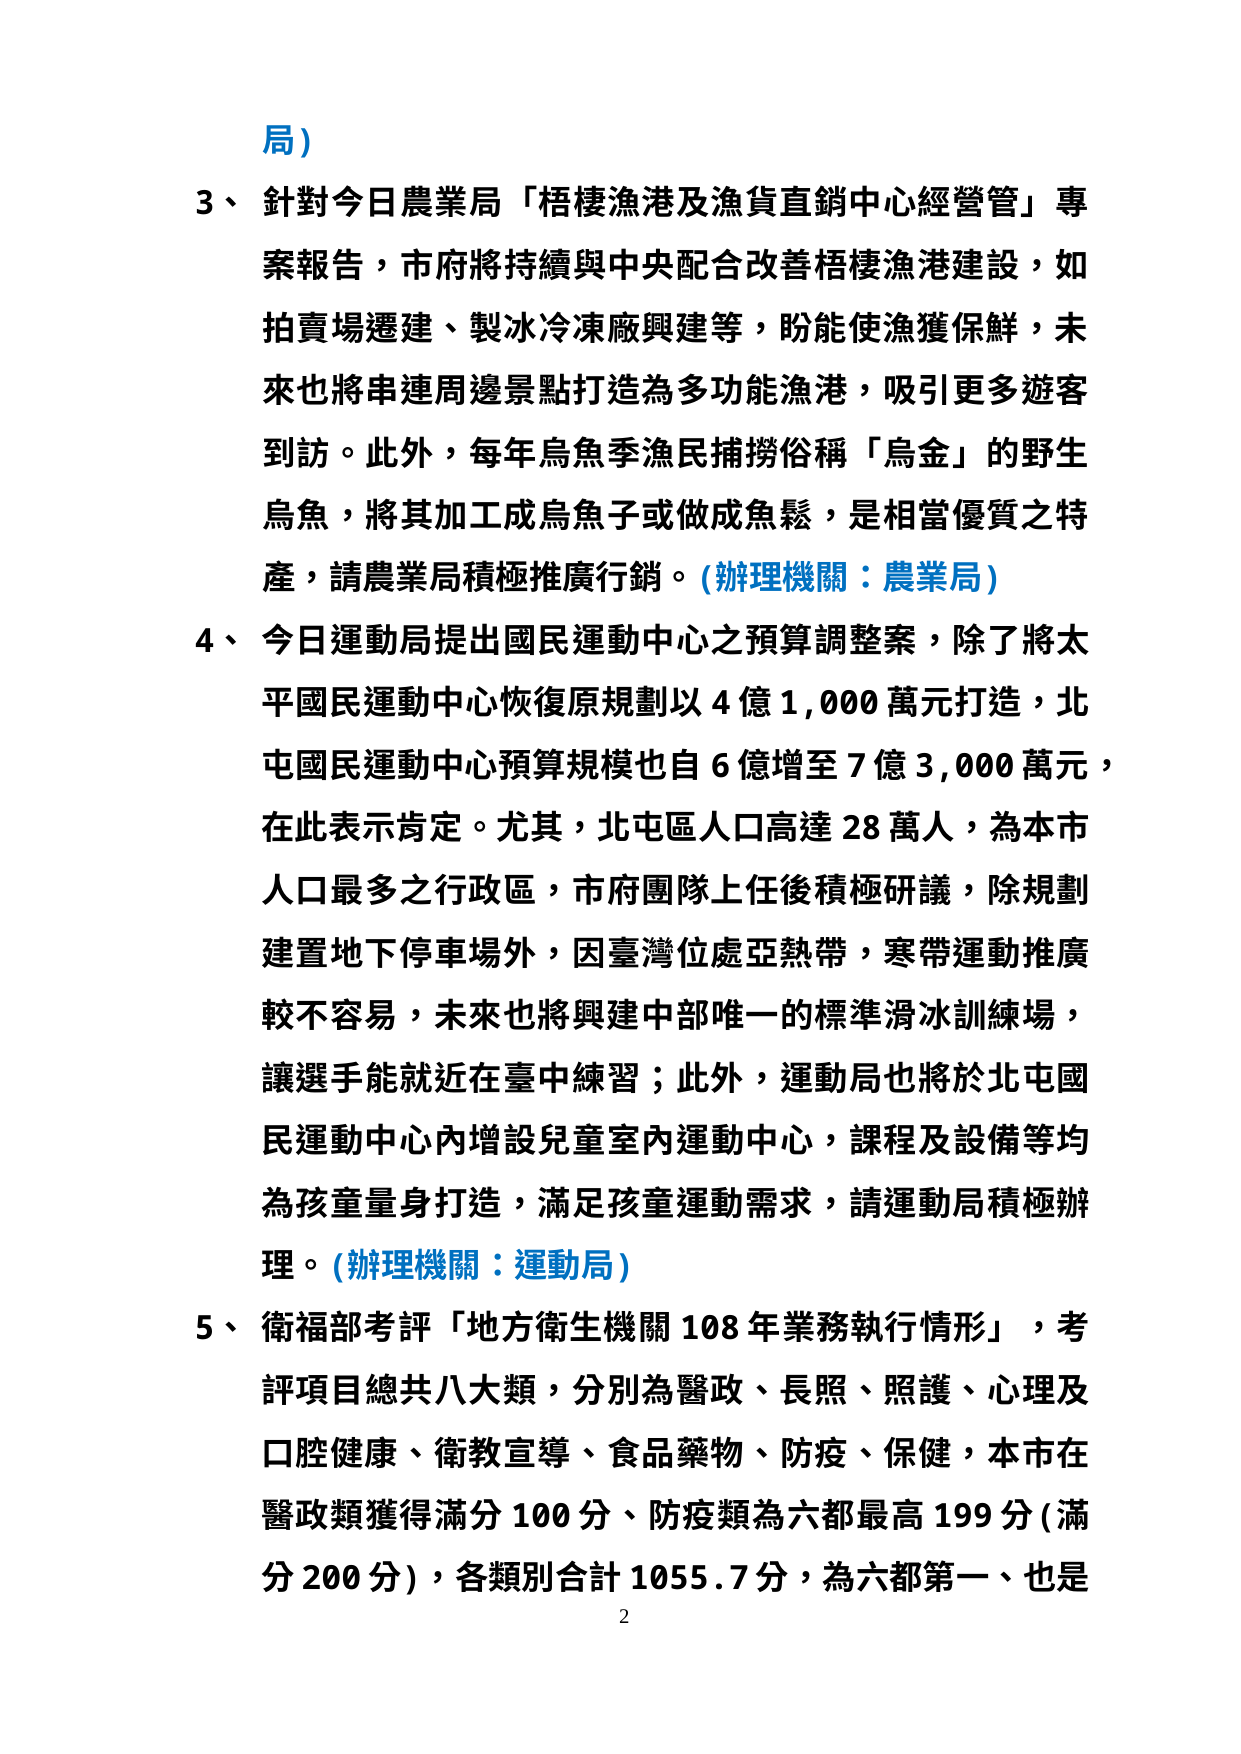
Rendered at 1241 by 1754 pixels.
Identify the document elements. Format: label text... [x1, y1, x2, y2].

list 衛福部考評「地方衛生機關108年業務執行情形」，考評項目總共八大類，分別為醫政、長照、照護、心理及口腔健康、衛教宣導、食品藥物、防疫、保健，本市在醫政類獲得滿分100分、防疫類為六都最高199分(滿分200分)，各類別合計1055.7分，為六都第一、也是全國第一，表現十分優異，感謝衛生局同仁的共同努力外，亦感謝醫療團隊及衛生保健志工夥伴們的協力合作，請衛生局持續推動；此外，由於國際間疫情還在延燒，安全宜居的城市有賴大家努力與付出，因此籲請市民仍持續積極防疫。(辦理機關：衛生局) [194, 1284, 1090, 1596]
list 今日運動局提出國民運動中心之預算調整案，除了將太平國民運動中心恢復原規劃以4億1,000萬元打造，北屯國民運動中心預算規模也自6億增至7億3,000萬元，在此表示肯定。尤其，北屯區人口高達28萬人，為本市人口最多之行政區，市府團隊上任後積極研議，除規劃建置地下停車場外，因臺灣位處亞熱帶，寒帶運動推廣較不容易，未來也將興建中部唯一的標準滑冰訓練場，讓選手能就近在臺中練習；此外，運動局也將於北屯國民運動中心內增設兒童室內運動中心，課程及設備等均為孩童量身打造，滿足孩童運動需求，請運動局積極辦理。(辦理機關：運動局) [194, 596, 1090, 1284]
list 備受外界矚目的「臺北臺中米其林指南2020」已於8月24日揭曉，本市共有4家餐廳摘下米其林星級殊榮，臺中美食已登上國際美食舞臺，恭喜所有獲獎的餐廳，也感謝長期在臺中深耕的餐廳業者及主廚。現在正值臺中購物節期間，請經發局、觀旅局持續宣傳活動及美食餐廳等，歡迎各地民眾到臺中享受米其林星級美食，期許臺中美食振興觀光。(辦理機關：經濟發展局、觀光旅遊局) [194, 96, 1090, 159]
list 針對今日農業局「梧棲漁港及漁貨直銷中心經營管」專案報告，市府將持續與中央配合改善梧棲漁港建設，如拍賣場遷建、製冰冷凍廠興建等，盼能使漁獲保鮮，未來也將串連周邊景點打造為多功能漁港，吸引更多遊客到訪。此外，每年烏魚季漁民捕撈俗稱「烏金」的野生烏魚，將其加工成烏魚子或做成魚鬆，是相當優質之特產，請農業局積極推廣行銷。(辦理機關：農業局) [194, 159, 1090, 596]
